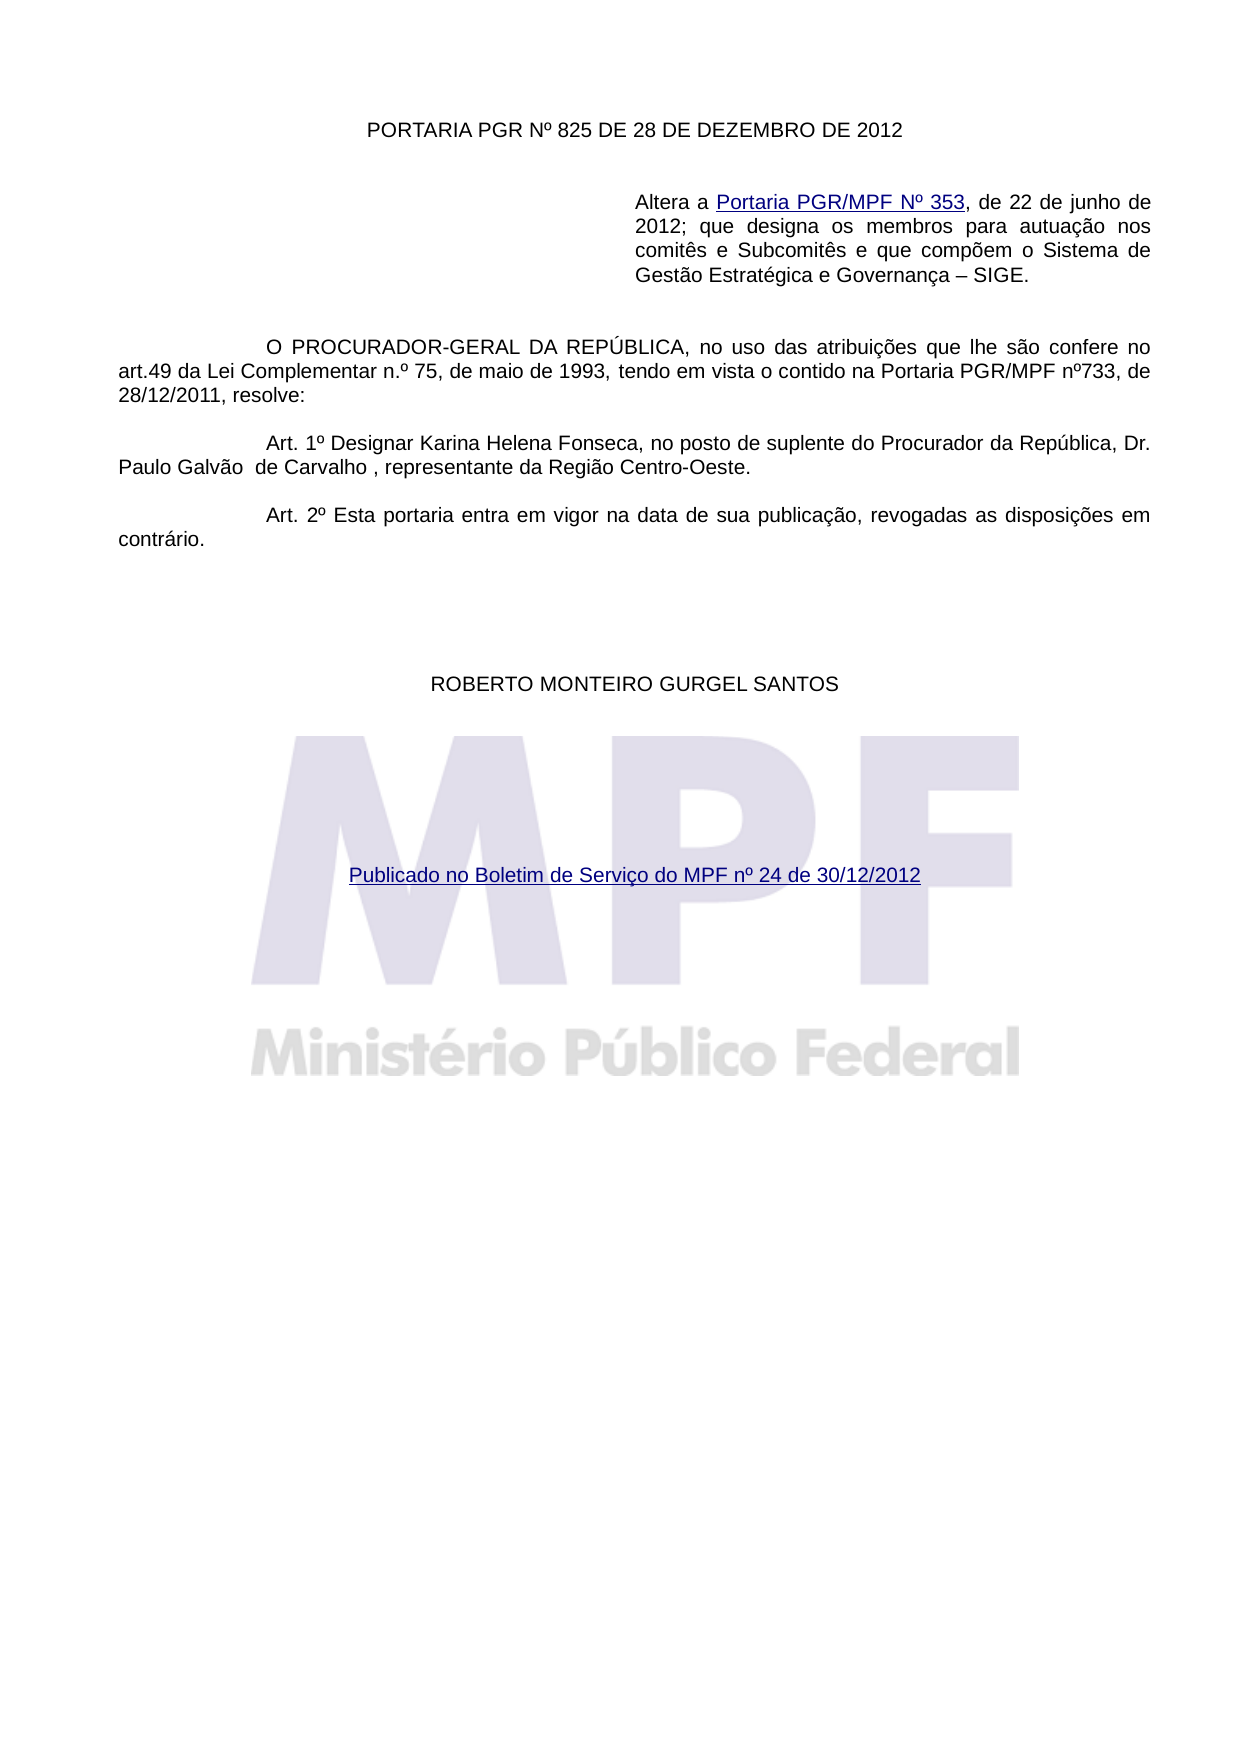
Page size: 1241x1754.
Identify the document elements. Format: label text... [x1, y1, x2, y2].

text ROBERTO MONTEIRO GURGEL SANTOS [118, 672, 1152, 696]
text O PROCURADOR-GERAL DA REPÚBLICA, no uso das atribuições que lhe são confere no art.49 da Lei Complementar n.º 75, de maio de 1993, tendo em vista o contido na Portaria PGR/MPF nº733, de 28/12/2011, resolve: [118, 335, 1152, 407]
text Art. 1º Designar Karina Helena Fonseca, no posto de suplente do Procurador da República, Dr. Paulo Galvão de Carvalho , representante da Região Centro-Oeste. [118, 431, 1152, 479]
text PORTARIA PGR Nº 825 DE 28 DE DEZEMBRO DE 2012 [118, 118, 1152, 142]
text Art. 2º Esta portaria entra em vigor na data de sua publicação, revogadas as disposições em contrário. [118, 503, 1152, 551]
picture [251, 887, 1019, 1076]
text Publicado no Boletim de Serviço do MPF nº 24 de 30/12/2012 [118, 863, 1152, 887]
picture [251, 736, 1019, 863]
text Altera a Portaria PGR/MPF Nº 353, de 22 de junho de 2012; que designa os membros para autuação nos comitês e Subcomitês e que compõem o Sistema de Gestão Estratégica e Governança – SIGE. [635, 190, 1152, 287]
